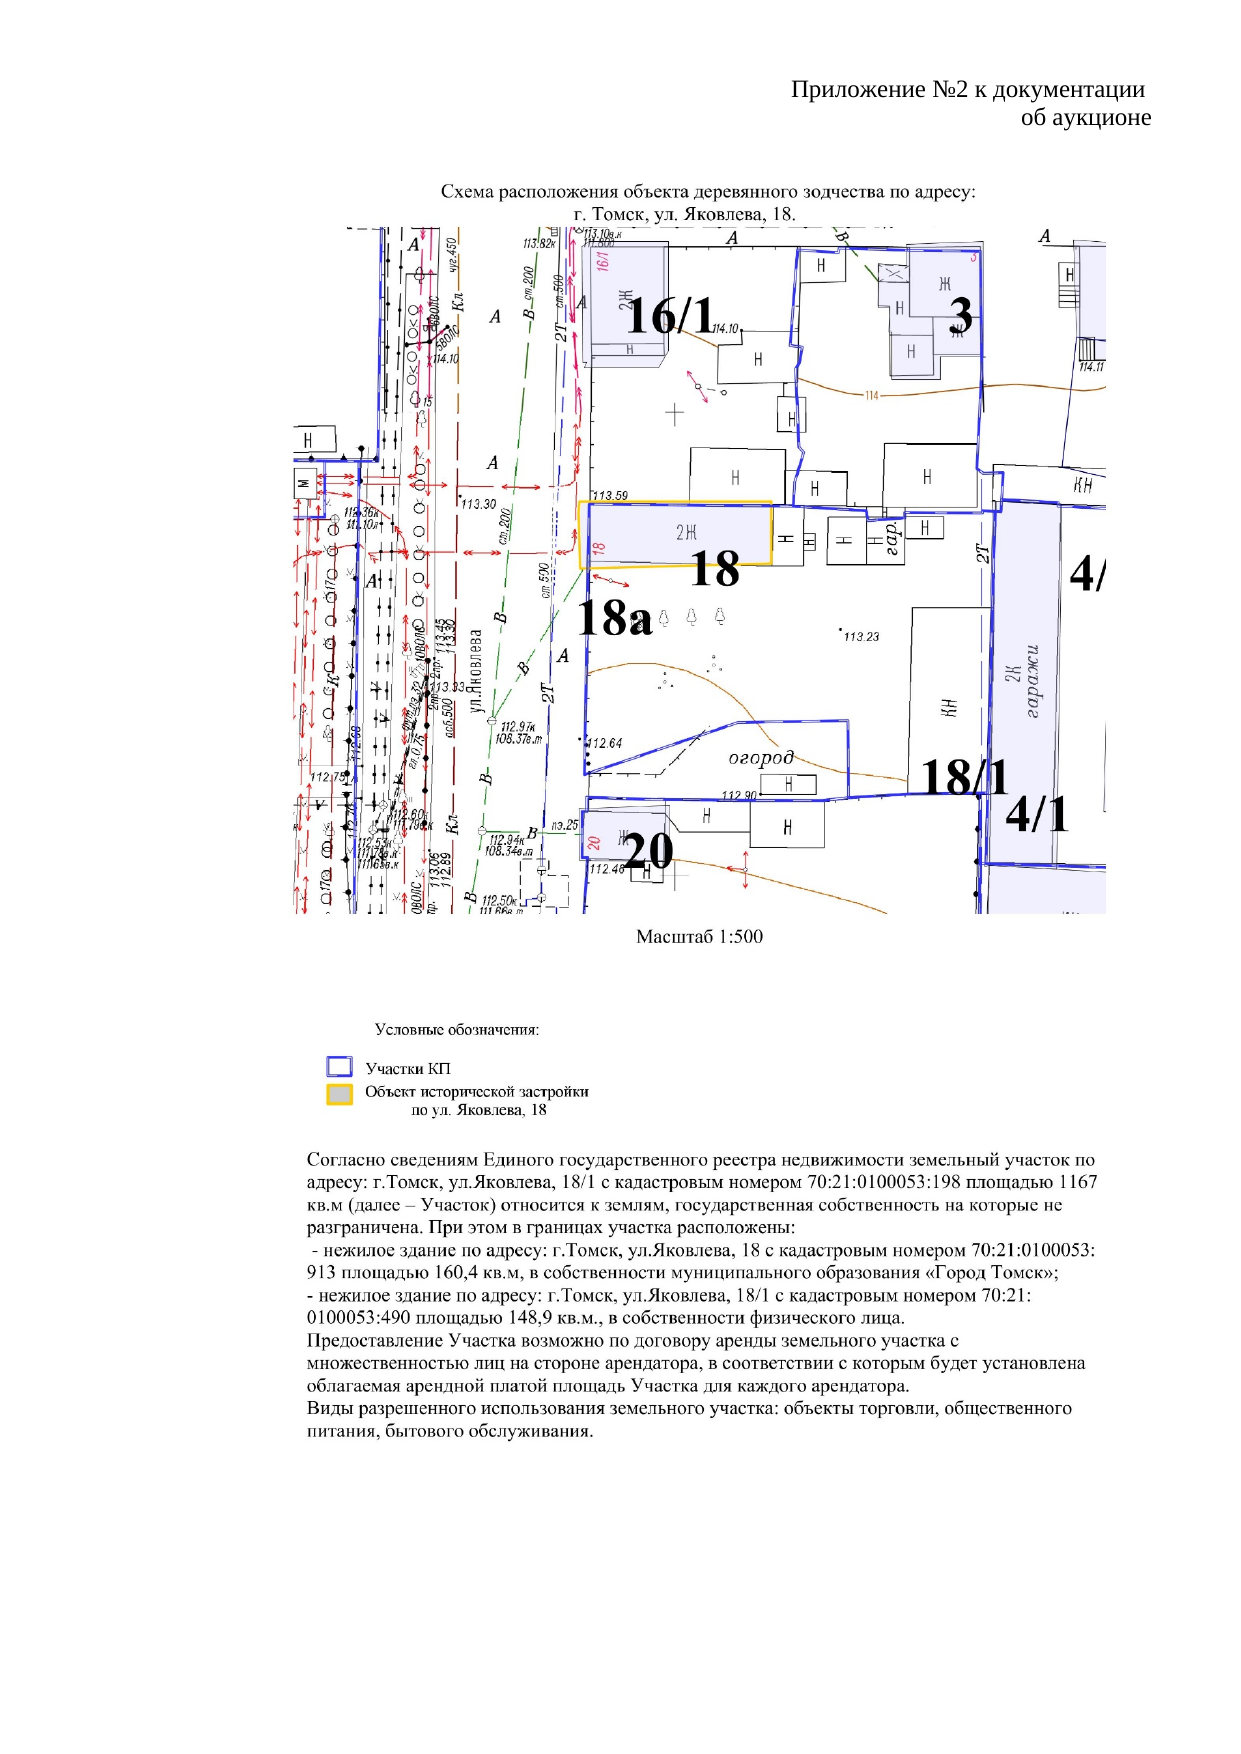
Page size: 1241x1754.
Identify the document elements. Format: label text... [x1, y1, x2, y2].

text об аукционе [177, 102, 1152, 131]
text Приложение №2 к документации [177, 74, 1152, 102]
